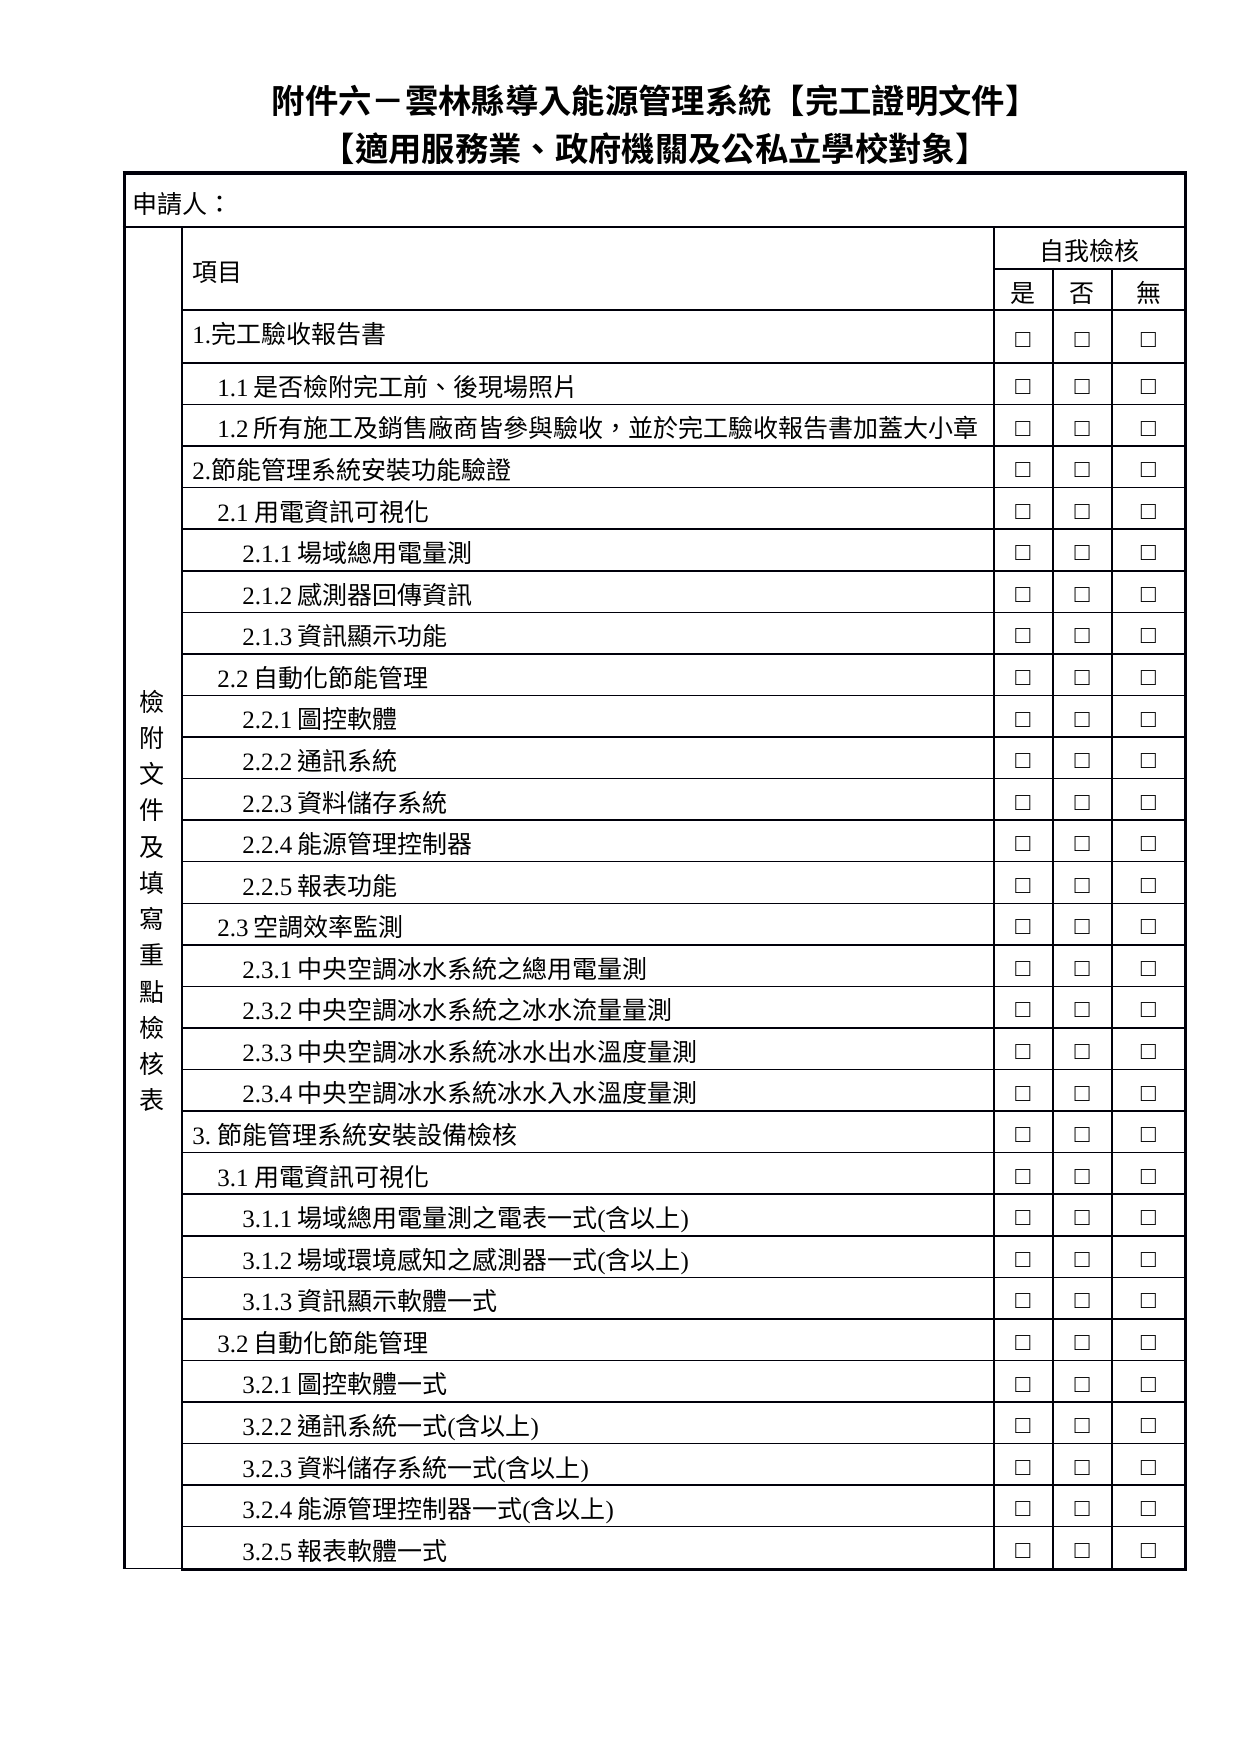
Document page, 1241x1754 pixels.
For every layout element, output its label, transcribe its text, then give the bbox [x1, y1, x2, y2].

table_cell □ [995, 1029, 1052, 1069]
table_cell □ [1113, 904, 1184, 944]
table_cell □ [1113, 821, 1184, 861]
table_cell □ [1054, 1444, 1111, 1484]
table_cell 3.2.3資料儲存系統一式(含以上) [183, 1444, 993, 1484]
table_cell □ [1054, 572, 1111, 611]
table_cell □ [1113, 1278, 1184, 1318]
table_cell □ [995, 405, 1052, 445]
table_cell □ [1054, 1486, 1111, 1526]
table_cell □ [1113, 530, 1184, 570]
table_cell □ [995, 1486, 1052, 1526]
table_cell □ [995, 655, 1052, 694]
table_cell □ [995, 1237, 1052, 1276]
table_cell □ [1113, 1361, 1184, 1401]
table_cell □ [995, 1278, 1052, 1318]
table_cell □ [995, 821, 1052, 861]
table_cell □ [1113, 696, 1184, 736]
table_cell □ [1113, 364, 1184, 404]
table_cell 2.1.3資訊顯示功能 [183, 613, 993, 653]
table_cell 3.2自動化節能管理 [183, 1320, 993, 1359]
table_cell □ [1113, 447, 1184, 487]
table_cell 3.2.5報表軟體一式 [183, 1527, 993, 1567]
table_cell □ [1054, 987, 1111, 1027]
table_cell 3.2.1圖控軟體一式 [183, 1361, 993, 1401]
table_cell 2.2.3資料儲存系統 [183, 779, 993, 819]
table_cell 項目 [183, 228, 993, 309]
table_cell 2.3.4中央空調冰水系統冰水入水溫度量測 [183, 1070, 993, 1110]
table_cell □ [1113, 779, 1184, 819]
table_cell 3. 節能管理系統安裝設備檢核 [183, 1112, 993, 1152]
table_cell □ [1054, 779, 1111, 819]
table_cell □ [1113, 1195, 1184, 1235]
table_cell □ [1054, 1403, 1111, 1443]
table_cell □ [995, 696, 1052, 736]
table_cell □ [1113, 1444, 1184, 1484]
table_cell 2.2.5報表功能 [183, 862, 993, 902]
table_cell 是 [995, 270, 1052, 309]
table_cell □ [1054, 364, 1111, 404]
table_cell 3.2.4能源管理控制器一式(含以上) [183, 1486, 993, 1526]
table_cell 1.2所有施工及銷售廠商皆參與驗收，並於完工驗收報告書加蓋大小章 [183, 405, 993, 445]
table_header 申請人： [126, 175, 1184, 226]
table_cell 3.1.2場域環境感知之感測器一式(含以上) [183, 1237, 993, 1276]
table_cell □ [1113, 1320, 1184, 1359]
table_cell □ [995, 530, 1052, 570]
table_cell □ [1054, 1320, 1111, 1359]
table_cell 無 [1113, 270, 1184, 309]
table_cell □ [1113, 1237, 1184, 1276]
table_cell □ [1113, 655, 1184, 694]
table_cell □ [995, 447, 1052, 487]
table_cell 2.1.1場域總用電量測 [183, 530, 993, 570]
table_cell 2.2.2通訊系統 [183, 738, 993, 778]
text 【適用服務業、政府機關及公私立學校對象】 [187, 123, 1122, 171]
table_cell □ [995, 311, 1052, 362]
table_cell 3.2.2通訊系統一式(含以上) [183, 1403, 993, 1443]
table_cell □ [995, 1403, 1052, 1443]
table_cell □ [1054, 821, 1111, 861]
table_cell 3.1.1場域總用電量測之電表一式(含以上) [183, 1195, 993, 1235]
table_cell 2.1 用電資訊可視化 [183, 488, 993, 528]
table_cell 否 [1054, 270, 1111, 309]
table_cell □ [1113, 405, 1184, 445]
table_cell 2.3.3中央空調冰水系統冰水出水溫度量測 [183, 1029, 993, 1069]
table_cell 2.3空調效率監測 [183, 904, 993, 944]
table_cell □ [1054, 738, 1111, 778]
text 附件六－雲林縣導入能源管理系統【完工證明文件】 [187, 75, 1122, 123]
table_cell 3.1.3資訊顯示軟體一式 [183, 1278, 993, 1318]
table_cell □ [995, 1320, 1052, 1359]
table_cell □ [1113, 572, 1184, 611]
table_cell 2.1.2感測器回傳資訊 [183, 572, 993, 611]
table_cell 3.1 用電資訊可視化 [183, 1153, 993, 1193]
table_cell □ [995, 738, 1052, 778]
table_cell □ [1054, 1278, 1111, 1318]
table_cell □ [995, 1153, 1052, 1193]
table_cell □ [1054, 530, 1111, 570]
table_cell □ [1054, 862, 1111, 902]
table_cell □ [1054, 696, 1111, 736]
table_cell □ [1054, 488, 1111, 528]
table_cell □ [995, 862, 1052, 902]
table_cell □ [1113, 946, 1184, 986]
table_cell 1.1是否檢附完工前、後現場照片 [183, 364, 993, 404]
table_cell □ [995, 1195, 1052, 1235]
table_cell 2.2.1圖控軟體 [183, 696, 993, 736]
table_cell □ [1054, 613, 1111, 653]
table_cell □ [1113, 1527, 1184, 1567]
table_cell □ [1054, 904, 1111, 944]
table_cell □ [1113, 1486, 1184, 1526]
table_cell 檢附文件及填寫重點檢核表 [126, 228, 181, 1567]
table_cell □ [995, 987, 1052, 1027]
table_cell □ [1054, 405, 1111, 445]
table_cell □ [995, 613, 1052, 653]
table_cell □ [995, 1112, 1052, 1152]
table_cell □ [1054, 1029, 1111, 1069]
table_cell □ [1113, 1070, 1184, 1110]
table_cell □ [1113, 1153, 1184, 1193]
table_cell 2.3.1中央空調冰水系統之總用電量測 [183, 946, 993, 986]
table_cell □ [1054, 655, 1111, 694]
table_cell □ [1054, 311, 1111, 362]
table_cell □ [995, 488, 1052, 528]
table_cell 2.3.2中央空調冰水系統之冰水流量量測 [183, 987, 993, 1027]
table_cell □ [1054, 447, 1111, 487]
table_cell □ [1054, 1070, 1111, 1110]
table_cell □ [995, 779, 1052, 819]
table_cell □ [1054, 1112, 1111, 1152]
table_cell □ [1113, 987, 1184, 1027]
table_cell □ [1113, 1112, 1184, 1152]
table_cell □ [995, 904, 1052, 944]
table_cell □ [995, 572, 1052, 611]
table_cell □ [995, 946, 1052, 986]
table_cell □ [1113, 1403, 1184, 1443]
table_cell □ [1054, 1195, 1111, 1235]
table_cell 2.節能管理系統安裝功能驗證 [183, 447, 993, 487]
table_cell □ [1054, 1237, 1111, 1276]
table_cell 2.2.4能源管理控制器 [183, 821, 993, 861]
table_cell □ [1113, 1029, 1184, 1069]
table_cell □ [1054, 1153, 1111, 1193]
table_cell □ [1113, 862, 1184, 902]
table_cell □ [1054, 1361, 1111, 1401]
table_cell □ [1113, 488, 1184, 528]
table_cell □ [995, 1361, 1052, 1401]
table_cell □ [995, 1527, 1052, 1567]
table_cell 自我檢核 [995, 228, 1184, 268]
table_cell □ [1113, 738, 1184, 778]
table_cell □ [995, 1070, 1052, 1110]
table_cell □ [995, 1444, 1052, 1484]
table_cell 2.2自動化節能管理 [183, 655, 993, 694]
table_cell □ [1113, 613, 1184, 653]
table_cell □ [1054, 1527, 1111, 1567]
table_cell □ [995, 364, 1052, 404]
table_cell □ [1054, 946, 1111, 986]
table_cell 1.完工驗收報告書 [183, 311, 993, 362]
table_cell □ [1113, 311, 1184, 362]
